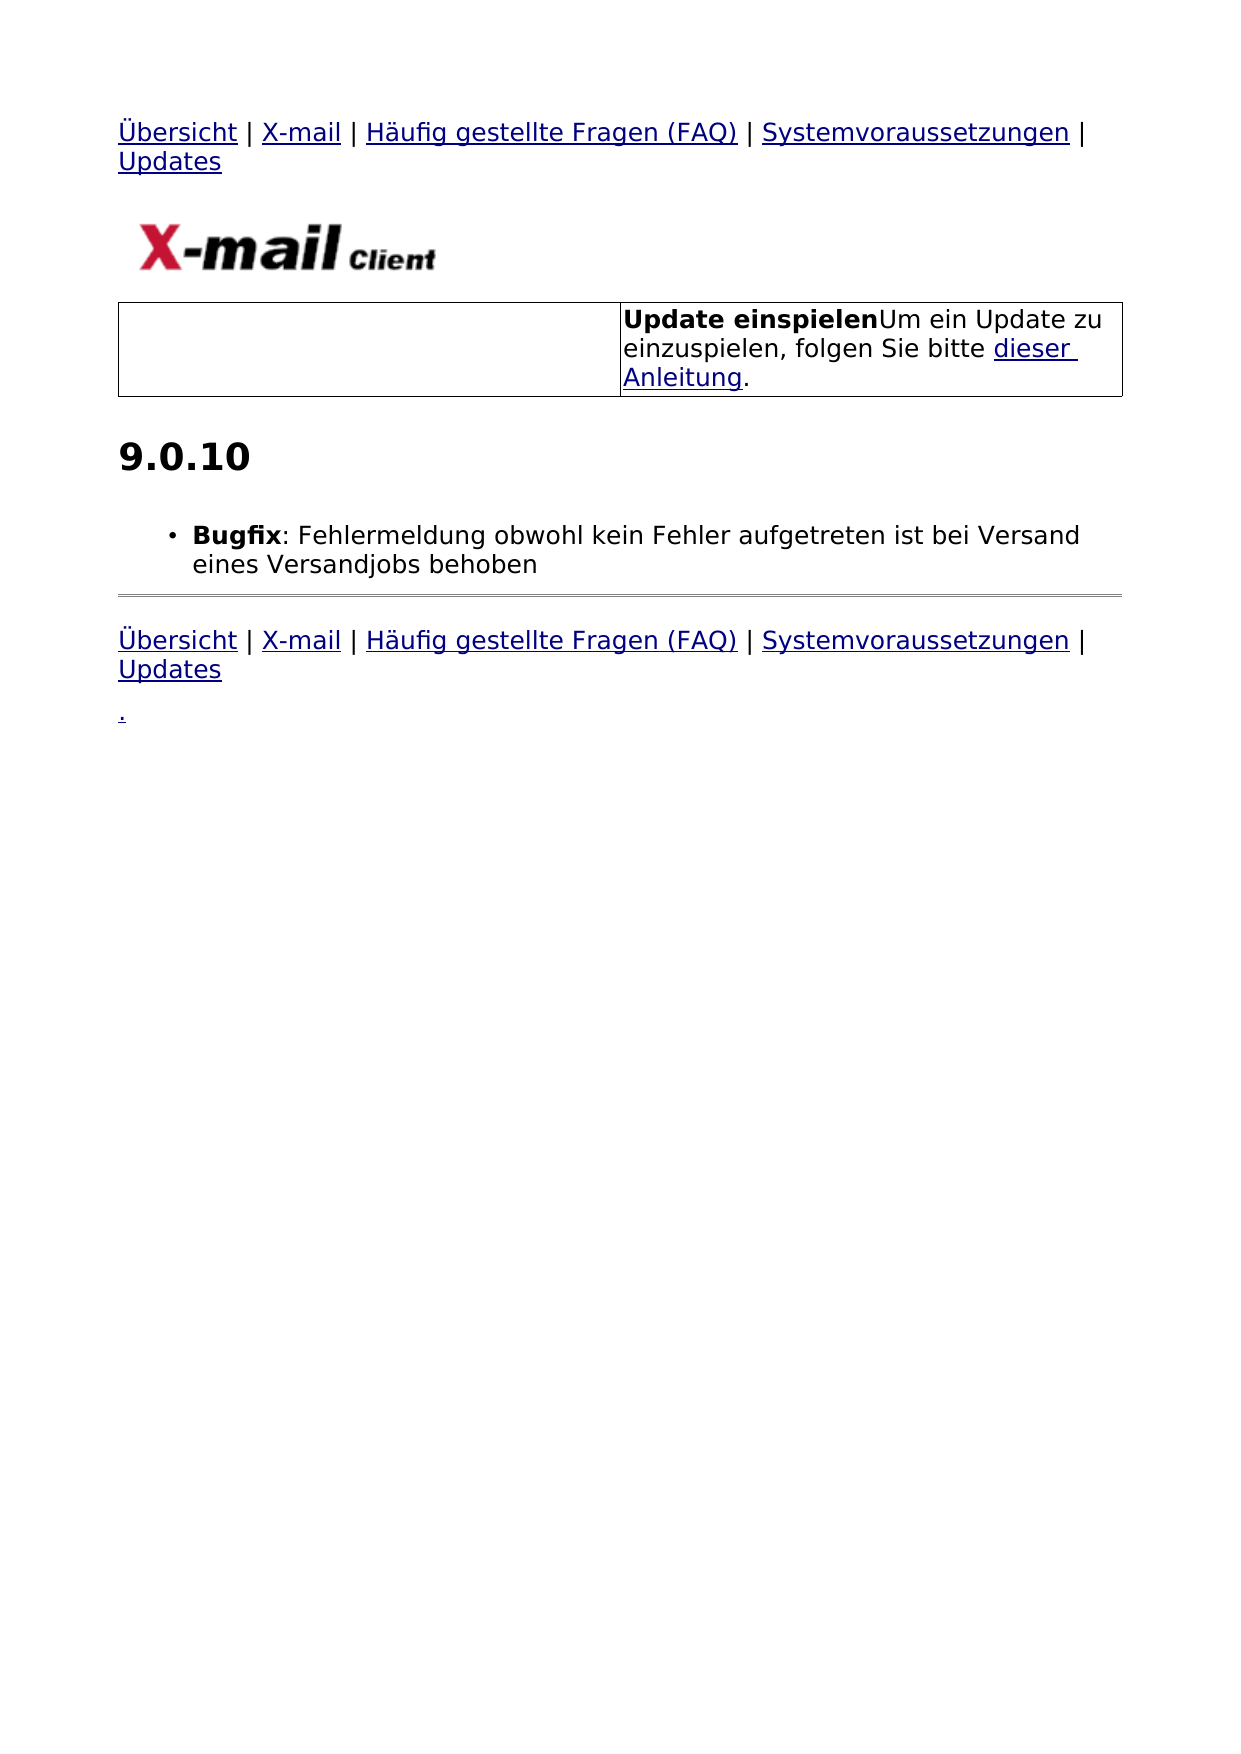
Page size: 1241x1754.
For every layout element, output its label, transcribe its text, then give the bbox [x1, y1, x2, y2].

text . [118, 697, 1122, 726]
text Übersicht | X-mail | Häufig gestellte Fragen (FAQ) | Systemvoraussetzungen | Updates [118, 626, 1122, 684]
list Bugfix: Fehlermeldung obwohl kein Fehler aufgetreten ist bei Versand eines Versandjobs behoben [177, 521, 1122, 579]
table_header Update einspielenUm ein Update zu einzuspielen, folgen Sie bitte dieser Anleitung. [621, 303, 1122, 396]
picture [118, 188, 439, 275]
subtitle 9.0.10 [118, 436, 1122, 479]
text Übersicht | X-mail | Häufig gestellte Fragen (FAQ) | Systemvoraussetzungen | Updates [118, 118, 1122, 176]
table_header [119, 303, 620, 396]
